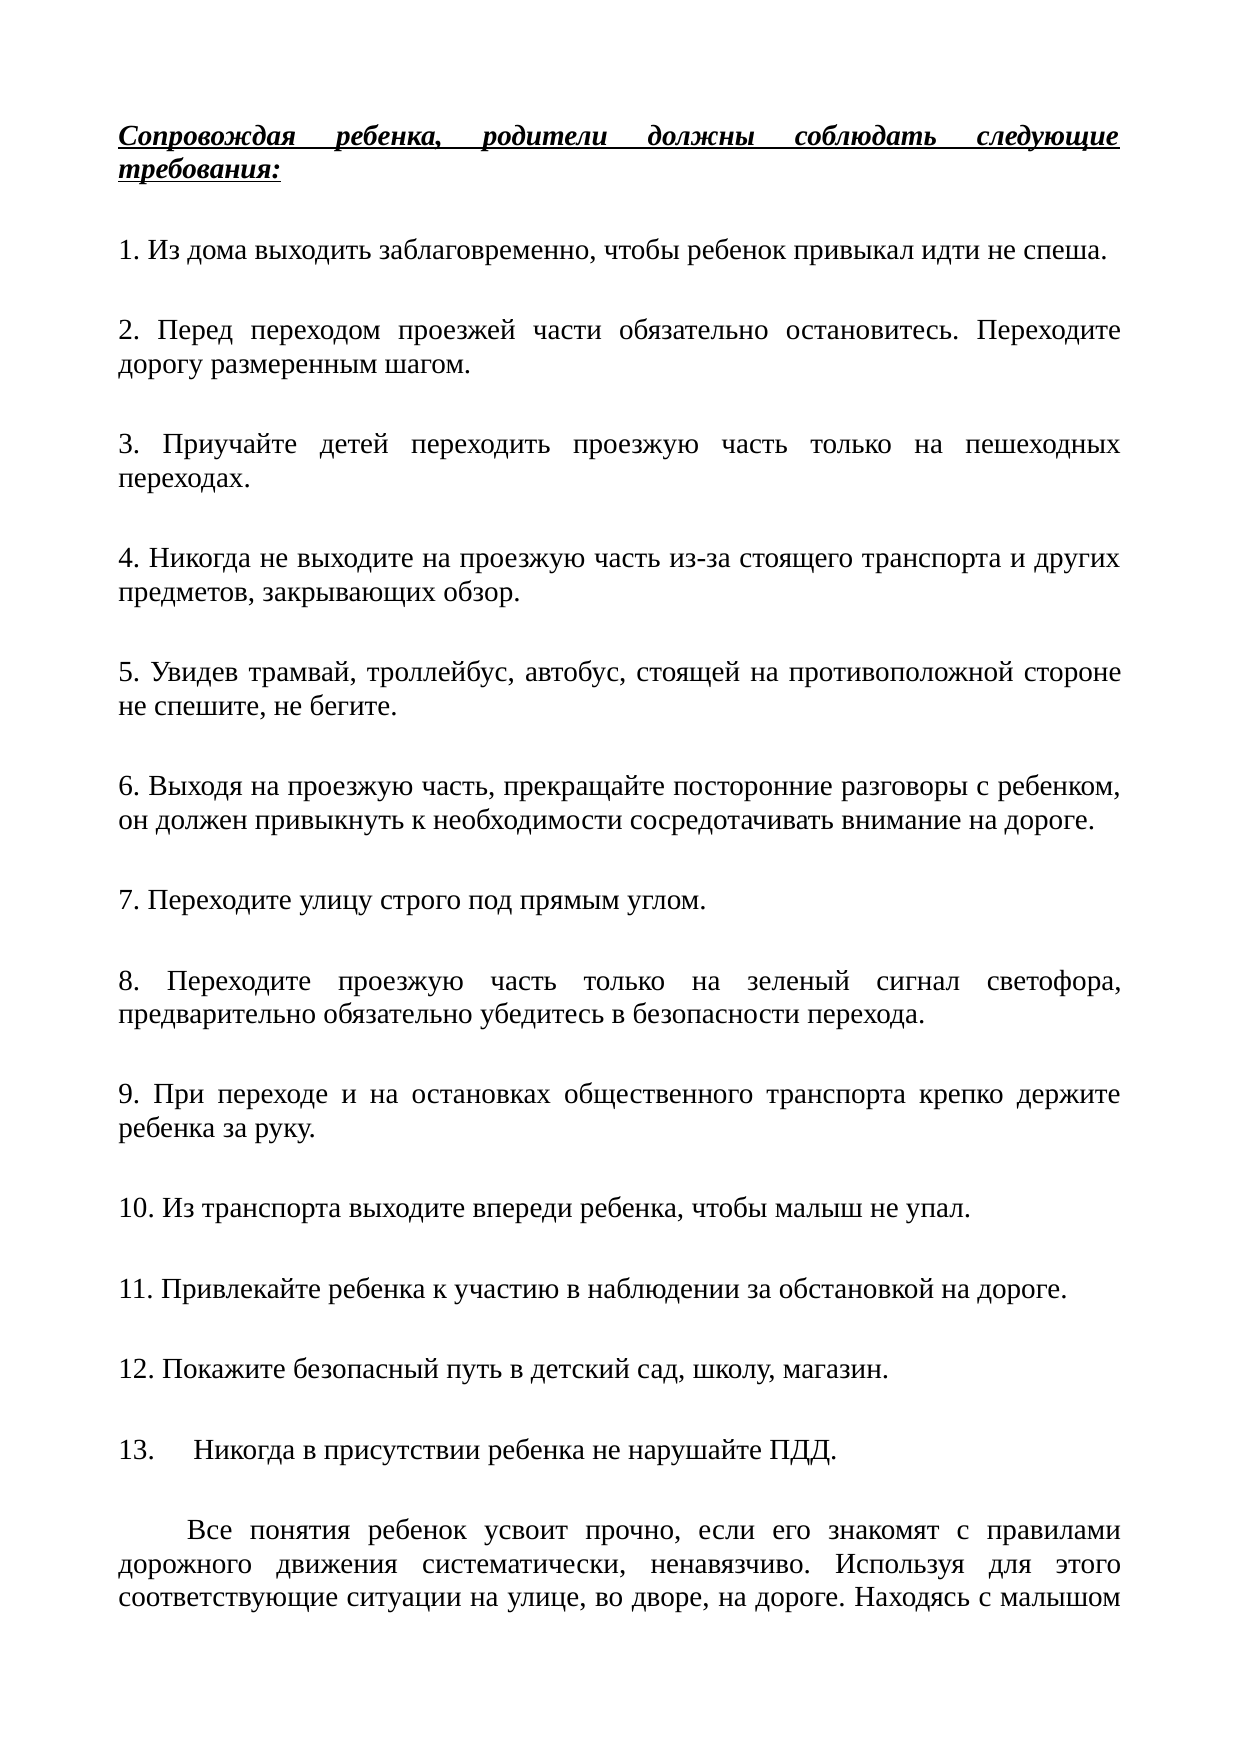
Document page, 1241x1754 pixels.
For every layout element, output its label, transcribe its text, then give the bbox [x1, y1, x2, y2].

list Все понятия ребенок усвоит прочно, если его знакомят с правилами дорожного движения систематически, ненавязчиво. Используя для этого соответствующие ситуации на улице, во дворе, на дороге. Находясь с малышом [118, 1512, 1122, 1613]
text 5. Увидев трамвай, троллейбус, автобус, стоящей на противоположной стороне не спешите, не бегите. [118, 654, 1122, 721]
text 8. Переходите проезжую часть только на зеленый сигнал светофора, предварительно обязательно убедитесь в безопасности перехода. [118, 963, 1122, 1030]
text 12. Покажите безопасный путь в детский сад, школу, магазин. [118, 1351, 1122, 1385]
text 3. Приучайте детей переходить проезжую часть только на пешеходных переходах. [118, 426, 1122, 493]
text 7. Переходите улицу строго под прямым углом. [118, 882, 1122, 916]
text 10. Из транспорта выходите впереди ребенка, чтобы малыш не упал. [118, 1191, 1122, 1224]
text 6. Выходя на проезжую часть, прекращайте посторонние разговоры с ребенком, он должен привыкнуть к необходимости сосредотачивать внимание на дороге. [118, 768, 1122, 835]
text 9. При переходе и на остановках общественного транспорта крепко держите ребенка за руку. [118, 1077, 1122, 1144]
text 4. Никогда не выходите на проезжую часть из-за стоящего транспорта и других предметов, закрывающих обзор. [118, 540, 1122, 607]
text 2. Перед переходом проезжей части обязательно остановитесь. Переходите дорогу размеренным шагом. [118, 312, 1122, 379]
text Сопровождая ребенка, родители должны соблюдать следующие требования: [118, 118, 1122, 185]
text 1. Из дома выходить заблаговременно, чтобы ребенок привыкал идти не спеша. [118, 232, 1122, 266]
text 11. Привлекайте ребенка к участию в наблюдении за обстановкой на дороге. [118, 1271, 1122, 1304]
list Никогда в присутствии ребенка не нарушайте ПДД. [118, 1432, 1122, 1465]
